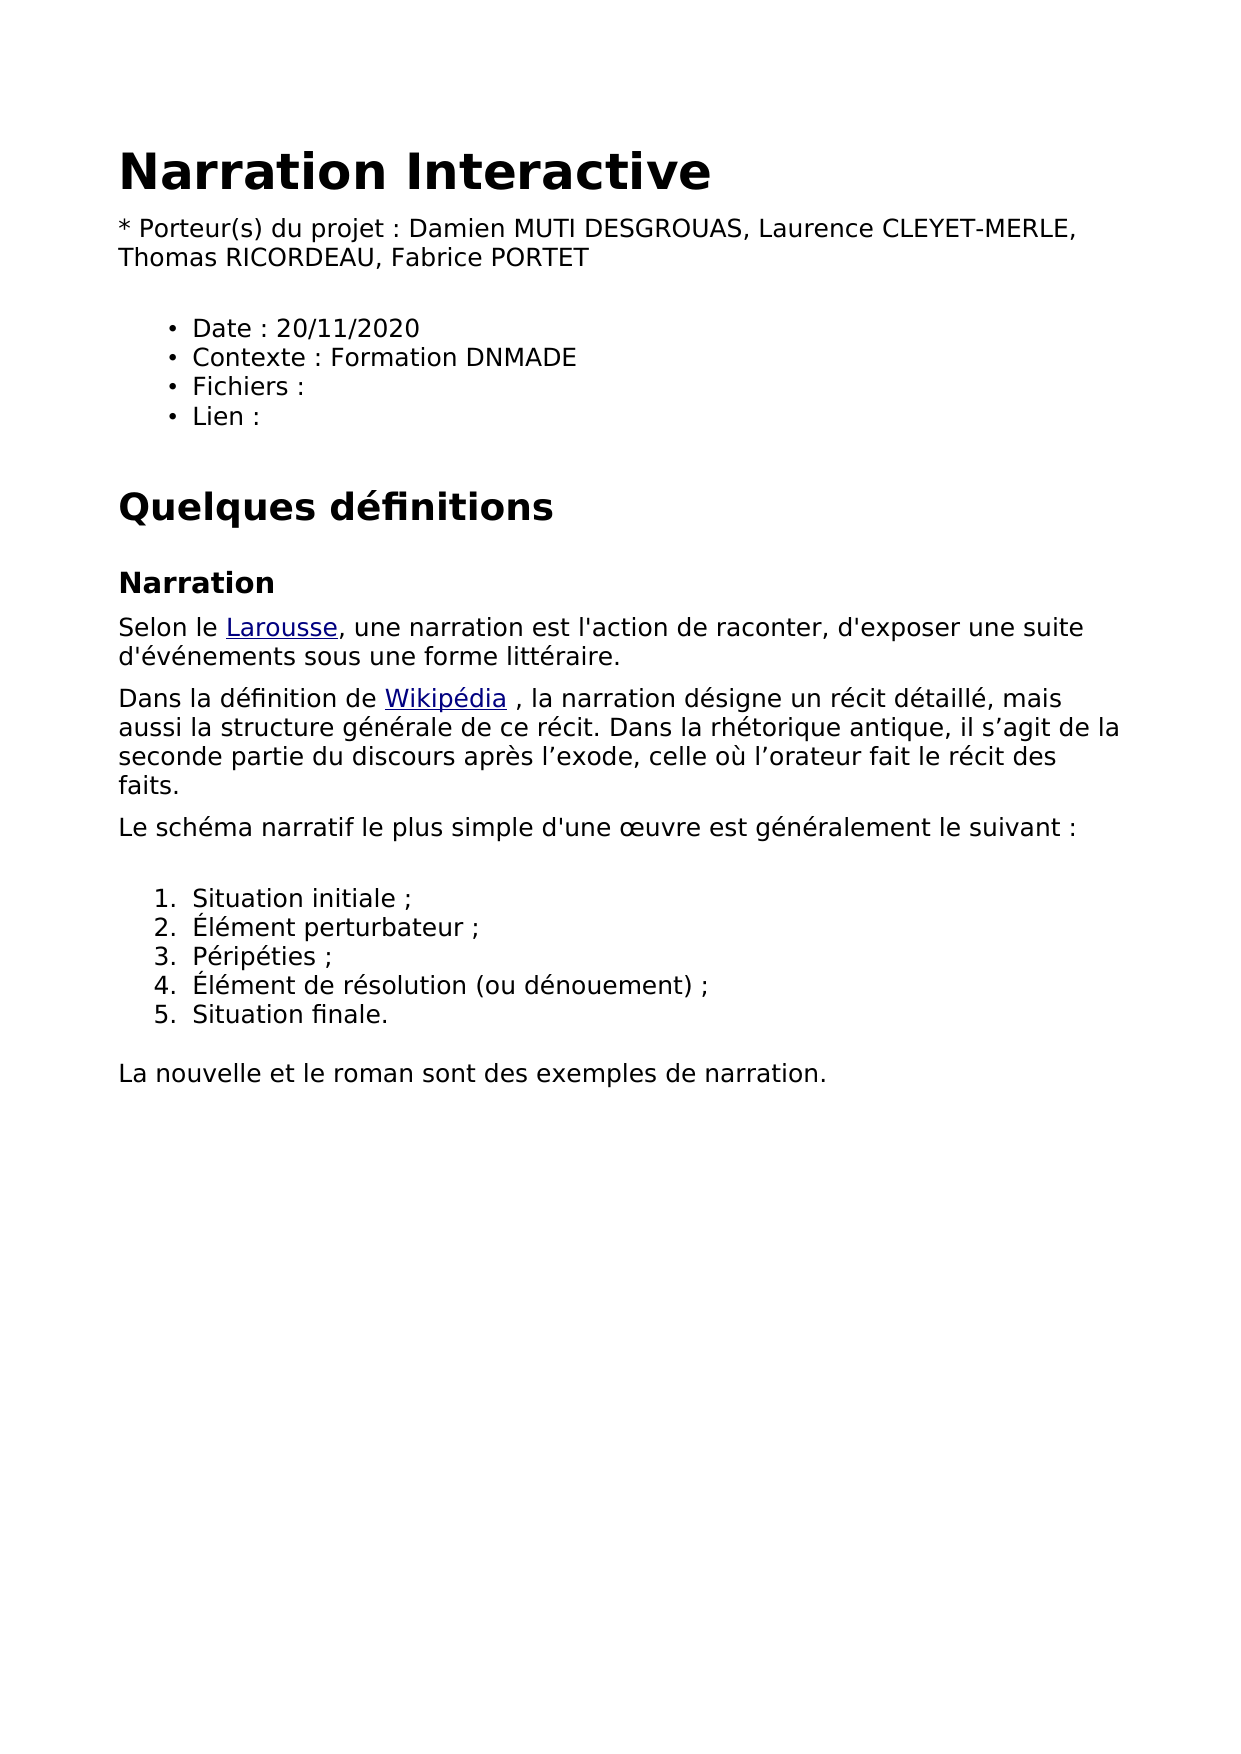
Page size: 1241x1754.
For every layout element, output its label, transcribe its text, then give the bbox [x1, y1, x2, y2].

text La nouvelle et le roman sont des exemples de narration. [118, 1059, 1122, 1088]
subtitle Quelques définitions [118, 485, 1122, 529]
list Situation finale. [177, 1001, 1122, 1030]
list Date : 20/11/2020 [177, 314, 1122, 343]
list Fichiers : [177, 372, 1122, 402]
list Élément perturbateur ; [177, 913, 1122, 942]
text Le schéma narratif le plus simple d'une œuvre est généralement le suivant : [118, 813, 1122, 842]
text Dans la définition de Wikipédia , la narration désigne un récit détaillé, mais aussi la structure générale de ce récit. Dans la rhétorique antique, il s’agit de la seconde partie du discours après l’exode, celle où l’orateur fait le récit des faits. [118, 684, 1122, 800]
text * Porteur(s) du projet : Damien MUTI DESGROUAS, Laurence CLEYET-MERLE, Thomas RICORDEAU, Fabrice PORTET [118, 214, 1122, 272]
subtitle Narration Interactive [118, 143, 1122, 201]
text Selon le Larousse, une narration est l'action de raconter, d'exposer une suite d'événements sous une forme littéraire. [118, 613, 1122, 671]
list Péripéties ; [177, 942, 1122, 972]
subtitle Narration [118, 566, 1122, 600]
list Élément de résolution (ou dénouement) ; [177, 972, 1122, 1001]
list Lien : [177, 402, 1122, 431]
list Situation initiale ; [177, 884, 1122, 913]
list Contexte : Formation DNMADE [177, 343, 1122, 372]
